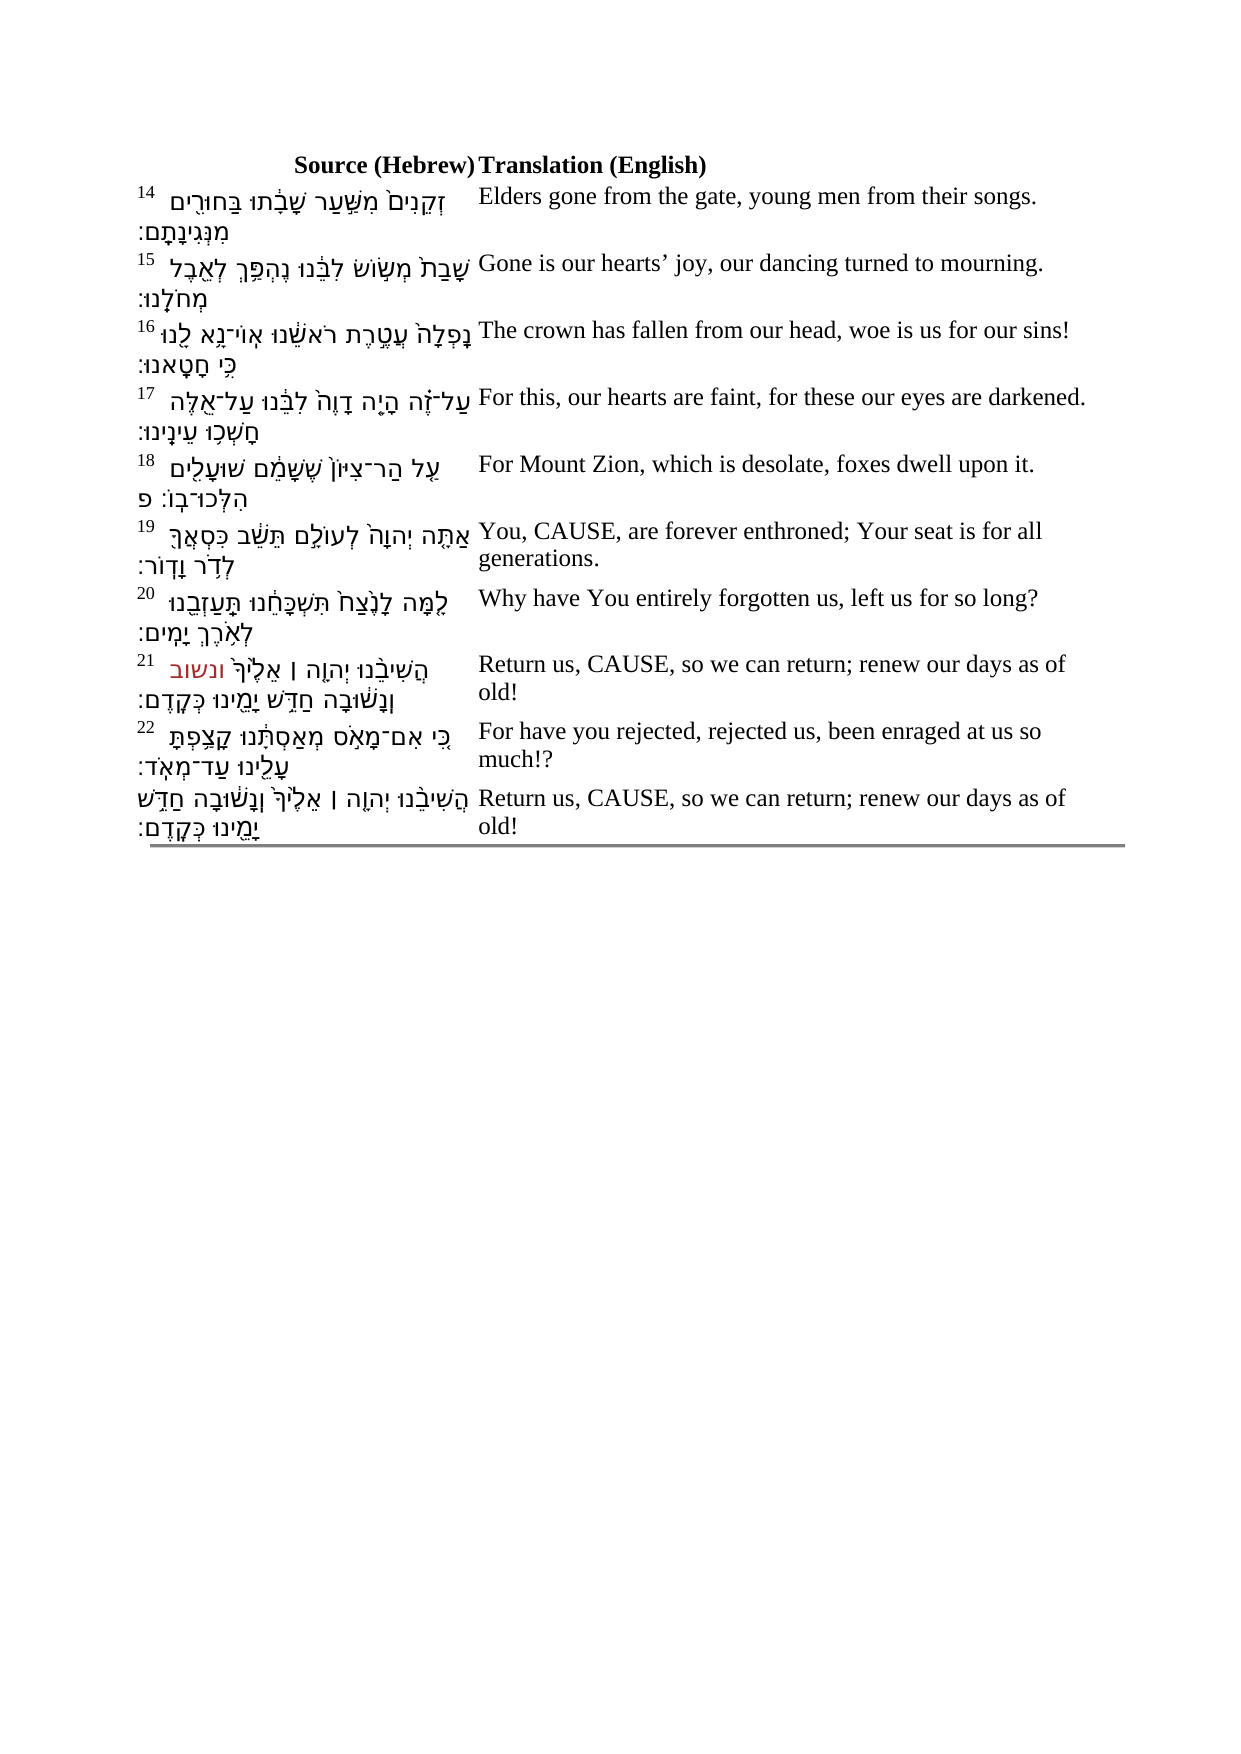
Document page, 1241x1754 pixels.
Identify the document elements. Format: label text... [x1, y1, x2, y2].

table_cell הֲשִׁיבֵ֨נוּ יְהוָ֤ה ׀ אֵלֶ֙יךָ֙ וְֽנָשׁ֔וּבָה חַדֵּ֥שׁ יָמֵ֖ינוּ כְּקֶֽדֶם׃ [135, 783, 477, 844]
table_cell 19 אַתָּ֤ה יְהוָה֙ לְעוֹלָ֣ם תֵּשֵׁ֔ב כִּסְאֲךָ֖ לְדֹ֥ר וָדֽוֹר׃ [135, 515, 477, 582]
table_cell Why have You entirely forgotten us, left us for so long? [477, 582, 1105, 649]
table_cell For this, our hearts are faint, for these our eyes are darkened. [477, 381, 1105, 448]
table_cell 14 זְקֵנִים֙ מִשַּׁ֣עַר שָׁבָ֔תוּ בַּחוּרִ֖ים מִנְּגִינָתָֽם׃ [135, 181, 477, 248]
table_cell You, CAUSE, are forever enthroned; Your seat is for all generations. [477, 515, 1105, 582]
table_cell 18 עַ֤ל הַר־צִיּוֹן֙ שֶׁשָּׁמֵ֔ם שׁוּעָלִ֖ים הִלְּכוּ־בֽוֹ׃ פ [135, 448, 477, 515]
table_cell 16 נָֽפְלָה֙ עֲטֶ֣רֶת רֹאשֵׁ֔נוּ אֽוֹי־נָ֥א לָ֖נוּ כִּ֥י חָטָֽאנוּ׃ [135, 315, 477, 381]
table_cell For Mount Zion, which is desolate, foxes dwell upon it. [477, 448, 1105, 515]
table_cell 15 שָׁבַת֙ מְשׂ֣וֹשׂ לִבֵּ֔נוּ נֶהְפַּ֥ךְ לְאֵ֖בֶל מְחֹלֵֽנוּ׃ [135, 248, 477, 314]
table_cell Return us, CAUSE, so we can return; renew our days as of old! [477, 649, 1105, 716]
table_cell 20 לָ֤מָּה לָנֶ֙צַח֙ תִּשְׁכָּחֵ֔נוּ תַּֽעַזְבֵ֖נוּ לְאֹ֥רֶךְ יָמִֽים׃ [135, 582, 477, 649]
table_cell 21 הֲשִׁיבֵ֨נוּ יְהוָ֤ה ׀ אֵלֶ֙יךָ֙ ונשוב וְֽנָשׁ֔וּבָה חַדֵּ֥שׁ יָמֵ֖ינוּ כְּקֶֽדֶם׃ [135, 649, 477, 716]
table_cell For have you rejected, rejected us, been enraged at us so much!? [477, 716, 1105, 783]
table_cell Return us, CAUSE, so we can return; renew our days as of old! [477, 783, 1105, 844]
table_cell The crown has fallen from our head, woe is us for our sins! [477, 315, 1105, 381]
table_header Translation (English) [477, 150, 1105, 181]
table_cell 17 עַל־זֶ֗ה הָיָ֤ה דָוֶה֙ לִבֵּ֔נוּ עַל־אֵ֖לֶּה חָשְׁכ֥וּ עֵינֵֽינוּ׃ [135, 381, 477, 448]
table_cell Elders gone from the gate, young men from their songs. [477, 181, 1105, 248]
table_header Source (Hebrew) [135, 150, 477, 181]
table_cell 22 כִּ֚י אִם־מָאֹ֣ס מְאַסְתָּ֔נוּ קָצַ֥פְתָּ עָלֵ֖ינוּ עַד־מְאֹֽד׃ [135, 716, 477, 783]
table_cell Gone is our hearts’ joy, our dancing turned to mourning. [477, 248, 1105, 314]
